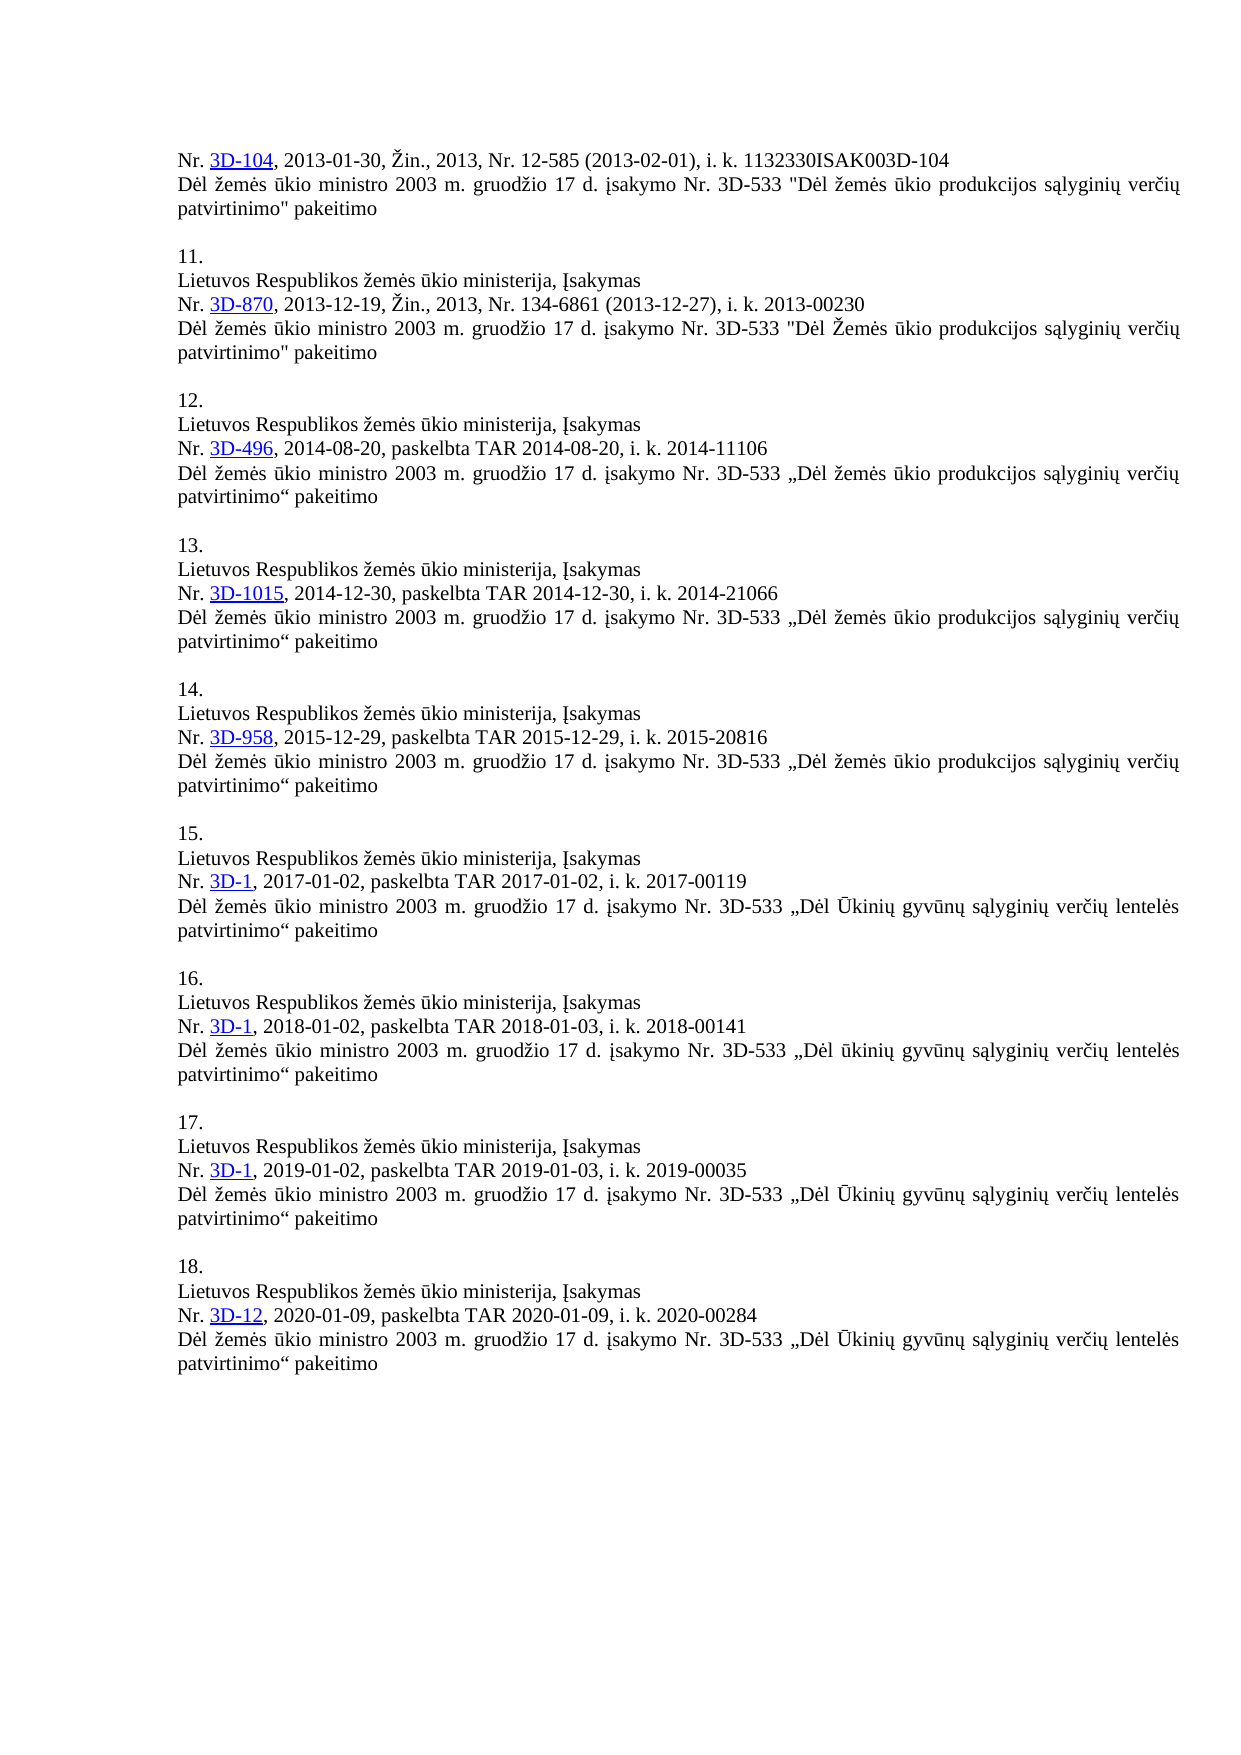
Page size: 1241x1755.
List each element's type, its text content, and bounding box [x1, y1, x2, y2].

text Dėl žemės ūkio ministro 2003 m. gruodžio 17 d. įsakymo Nr. 3D-533 „Dėl Ūkinių gyvūnų sąlyginių verčių lentelės patvirtinimo“ pakeitimo [177, 1327, 1181, 1375]
text 12. [177, 388, 1181, 412]
text 18. [177, 1254, 1181, 1278]
text Lietuvos Respublikos žemės ūkio ministerija, Įsakymas [177, 412, 1181, 436]
text Nr. 3D-496, 2014-08-20, paskelbta TAR 2014-08-20, i. k. 2014-11106 [177, 436, 1181, 460]
text Dėl žemės ūkio ministro 2003 m. gruodžio 17 d. įsakymo Nr. 3D-533 „Dėl Ūkinių gyvūnų sąlyginių verčių lentelės patvirtinimo“ pakeitimo [177, 893, 1181, 942]
text Dėl žemės ūkio ministro 2003 m. gruodžio 17 d. įsakymo Nr. 3D-533 "Dėl Žemės ūkio produkcijos sąlyginių verčių patvirtinimo" pakeitimo [177, 316, 1181, 364]
text Dėl žemės ūkio ministro 2003 m. gruodžio 17 d. įsakymo Nr. 3D-533 „Dėl žemės ūkio produkcijos sąlyginių verčių patvirtinimo“ pakeitimo [177, 460, 1181, 508]
text Nr. 3D-1, 2019-01-02, paskelbta TAR 2019-01-03, i. k. 2019-00035 [177, 1158, 1181, 1182]
text Nr. 3D-12, 2020-01-09, paskelbta TAR 2020-01-09, i. k. 2020-00284 [177, 1303, 1181, 1327]
text Lietuvos Respublikos žemės ūkio ministerija, Įsakymas [177, 990, 1181, 1014]
text 17. [177, 1110, 1181, 1134]
text 11. [177, 244, 1181, 268]
text 14. [177, 677, 1181, 701]
text Dėl žemės ūkio ministro 2003 m. gruodžio 17 d. įsakymo Nr. 3D-533 „Dėl ūkinių gyvūnų sąlyginių verčių lentelės patvirtinimo“ pakeitimo [177, 1038, 1181, 1086]
text 15. [177, 821, 1181, 845]
text 13. [177, 533, 1181, 557]
text Dėl žemės ūkio ministro 2003 m. gruodžio 17 d. įsakymo Nr. 3D-533 „Dėl žemės ūkio produkcijos sąlyginių verčių patvirtinimo“ pakeitimo [177, 749, 1181, 797]
text Nr. 3D-104, 2013-01-30, Žin., 2013, Nr. 12-585 (2013-02-01), i. k. 1132330ISAK003D-104 [177, 148, 1181, 172]
text Lietuvos Respublikos žemės ūkio ministerija, Įsakymas [177, 1278, 1181, 1303]
text Nr. 3D-1, 2017-01-02, paskelbta TAR 2017-01-02, i. k. 2017-00119 [177, 869, 1181, 893]
text Lietuvos Respublikos žemės ūkio ministerija, Įsakymas [177, 557, 1181, 581]
text Dėl žemės ūkio ministro 2003 m. gruodžio 17 d. įsakymo Nr. 3D-533 „Dėl Ūkinių gyvūnų sąlyginių verčių lentelės patvirtinimo“ pakeitimo [177, 1182, 1181, 1230]
text Dėl žemės ūkio ministro 2003 m. gruodžio 17 d. įsakymo Nr. 3D-533 "Dėl žemės ūkio produkcijos sąlyginių verčių patvirtinimo" pakeitimo [177, 172, 1181, 220]
text Lietuvos Respublikos žemės ūkio ministerija, Įsakymas [177, 845, 1181, 869]
text Nr. 3D-958, 2015-12-29, paskelbta TAR 2015-12-29, i. k. 2015-20816 [177, 725, 1181, 749]
text Nr. 3D-1015, 2014-12-30, paskelbta TAR 2014-12-30, i. k. 2014-21066 [177, 581, 1181, 605]
text Dėl žemės ūkio ministro 2003 m. gruodžio 17 d. įsakymo Nr. 3D-533 „Dėl žemės ūkio produkcijos sąlyginių verčių patvirtinimo“ pakeitimo [177, 605, 1181, 653]
text Nr. 3D-870, 2013-12-19, Žin., 2013, Nr. 134-6861 (2013-12-27), i. k. 2013-00230 [177, 292, 1181, 316]
text Lietuvos Respublikos žemės ūkio ministerija, Įsakymas [177, 1134, 1181, 1158]
text Lietuvos Respublikos žemės ūkio ministerija, Įsakymas [177, 701, 1181, 725]
text Lietuvos Respublikos žemės ūkio ministerija, Įsakymas [177, 268, 1181, 292]
text Nr. 3D-1, 2018-01-02, paskelbta TAR 2018-01-03, i. k. 2018-00141 [177, 1014, 1181, 1038]
text 16. [177, 966, 1181, 990]
